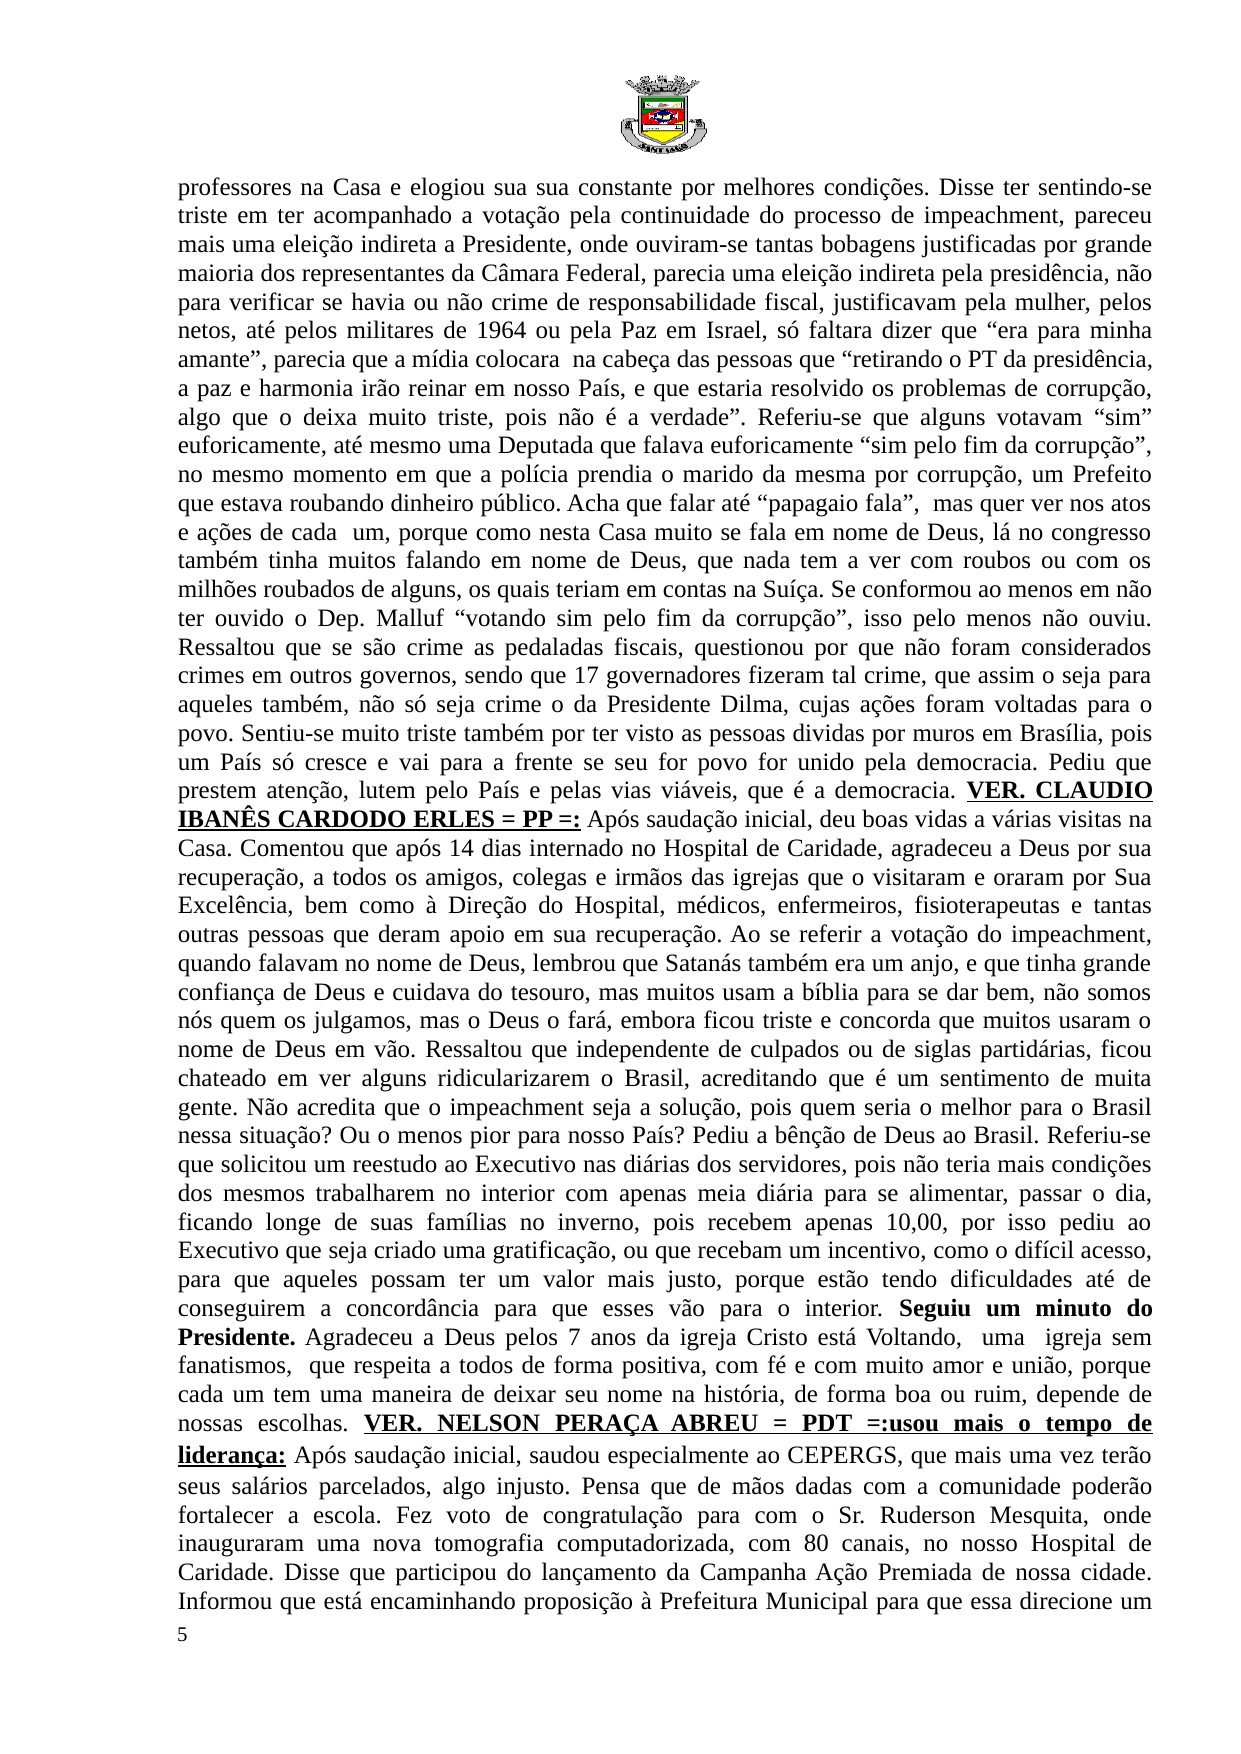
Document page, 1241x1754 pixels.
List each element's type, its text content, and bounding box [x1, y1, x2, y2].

text professores na Casa e elogiou sua sua constante por melhores condições. Disse ter sentindo-se triste em ter acompanhado a votação pela continuidade do processo de impeachment, pareceu mais uma eleição indireta a Presidente, onde ouviram-se tantas bobagens justificadas por grande maioria dos representantes da Câmara Federal, parecia uma eleição indireta pela presidência, não para verificar se havia ou não crime de responsabilidade fiscal, justificavam pela mulher, pelos netos, até pelos militares de 1964 ou pela Paz em Israel, só faltara dizer que “era para minha amante”, parecia que a mídia colocara na cabeça das pessoas que “retirando o PT da presidência, a paz e harmonia irão reinar em nosso País, e que estaria resolvido os problemas de corrupção, algo que o deixa muito triste, pois não é a verdade”. Referiu-se que alguns votavam “sim” euforicamente, até mesmo uma Deputada que falava euforicamente “sim pelo fim da corrupção”, no mesmo momento em que a polícia prendia o marido da mesma por corrupção, um Prefeito que estava roubando dinheiro público. Acha que falar até “papagaio fala”, mas quer ver nos atos e ações de cada um, porque como nesta Casa muito se fala em nome de Deus, lá no congresso também tinha muitos falando em nome de Deus, que nada tem a ver com roubos ou com os milhões roubados de alguns, os quais teriam em contas na Suíça. Se conformou ao menos em não ter ouvido o Dep. Malluf “votando sim pelo fim da corrupção”, isso pelo menos não ouviu. Ressaltou que se são crime as pedaladas fiscais, questionou por que não foram considerados crimes em outros governos, sendo que 17 governadores fizeram tal crime, que assim o seja para aqueles também, não só seja crime o da Presidente Dilma, cujas ações foram voltadas para o povo. Sentiu-se muito triste também por ter visto as pessoas dividas por muros em Brasília, pois um País só cresce e vai para a frente se seu for povo for unido pela democracia. Pediu que prestem atenção, lutem pelo País e pelas vias viáveis, que é a democracia. VER. CLAUDIO IBANÊS CARDODO ERLES = PP =: Após saudação inicial, deu boas vidas a várias visitas na Casa. Comentou que após 14 dias internado no Hospital de Caridade, agradeceu a Deus por sua recuperação, a todos os amigos, colegas e irmãos das igrejas que o visitaram e oraram por Sua Excelência, bem como à Direção do Hospital, médicos, enfermeiros, fisioterapeutas e tantas outras pessoas que deram apoio em sua recuperação. Ao se referir a votação do impeachment, quando falavam no nome de Deus, lembrou que Satanás também era um anjo, e que tinha grande confiança de Deus e cuidava do tesouro, mas muitos usam a bíblia para se dar bem, não somos nós quem os julgamos, mas o Deus o fará, embora ficou triste e concorda que muitos usaram o nome de Deus em vão. Ressaltou que independente de culpados ou de siglas partidárias, ficou chateado em ver alguns ridicularizarem o Brasil, acreditando que é um sentimento de muita gente. Não acredita que o impeachment seja a solução, pois quem seria o melhor para o Brasil nessa situação? Ou o menos pior para nosso País? Pediu a bênção de Deus ao Brasil. Referiu-se que solicitou um reestudo ao Executivo nas diárias dos servidores, pois não teria mais condições dos mesmos trabalharem no interior com apenas meia diária para se alimentar, passar o dia, ficando longe de suas famílias no inverno, pois recebem apenas 10,00, por isso pediu ao Executivo que seja criado uma gratificação, ou que recebam um incentivo, como o difícil acesso, para que aqueles possam ter um valor mais justo, porque estão tendo dificuldades até de conseguirem a concordância para que esses vão para o interior. Seguiu um minuto do Presidente. Agradeceu a Deus pelos 7 anos da igreja Cristo está Voltando, uma igreja sem fanatismos, que respeita a todos de forma positiva, com fé e com muito amor e união, porque cada um tem uma maneira de deixar seu nome na história, de forma boa ou ruim, depende de nossas escolhas. VER. NELSON PERAÇA ABREU = PDT =:usou mais o tempo de liderança: Após saudação inicial, saudou especialmente ao CEPERGS, que mais uma vez terão seus salários parcelados, algo injusto. Pensa que de mãos dadas com a comunidade poderão fortalecer a escola. Fez voto de congratulação para com o Sr. Ruderson Mesquita, onde inauguraram uma nova tomografia computadorizada, com 80 canais, no nosso Hospital de Caridade. Disse que participou do lançamento da Campanha Ação Premiada de nossa cidade. Informou que está encaminhando proposição à Prefeitura Municipal para que essa direcione um [178, 172, 1153, 1615]
